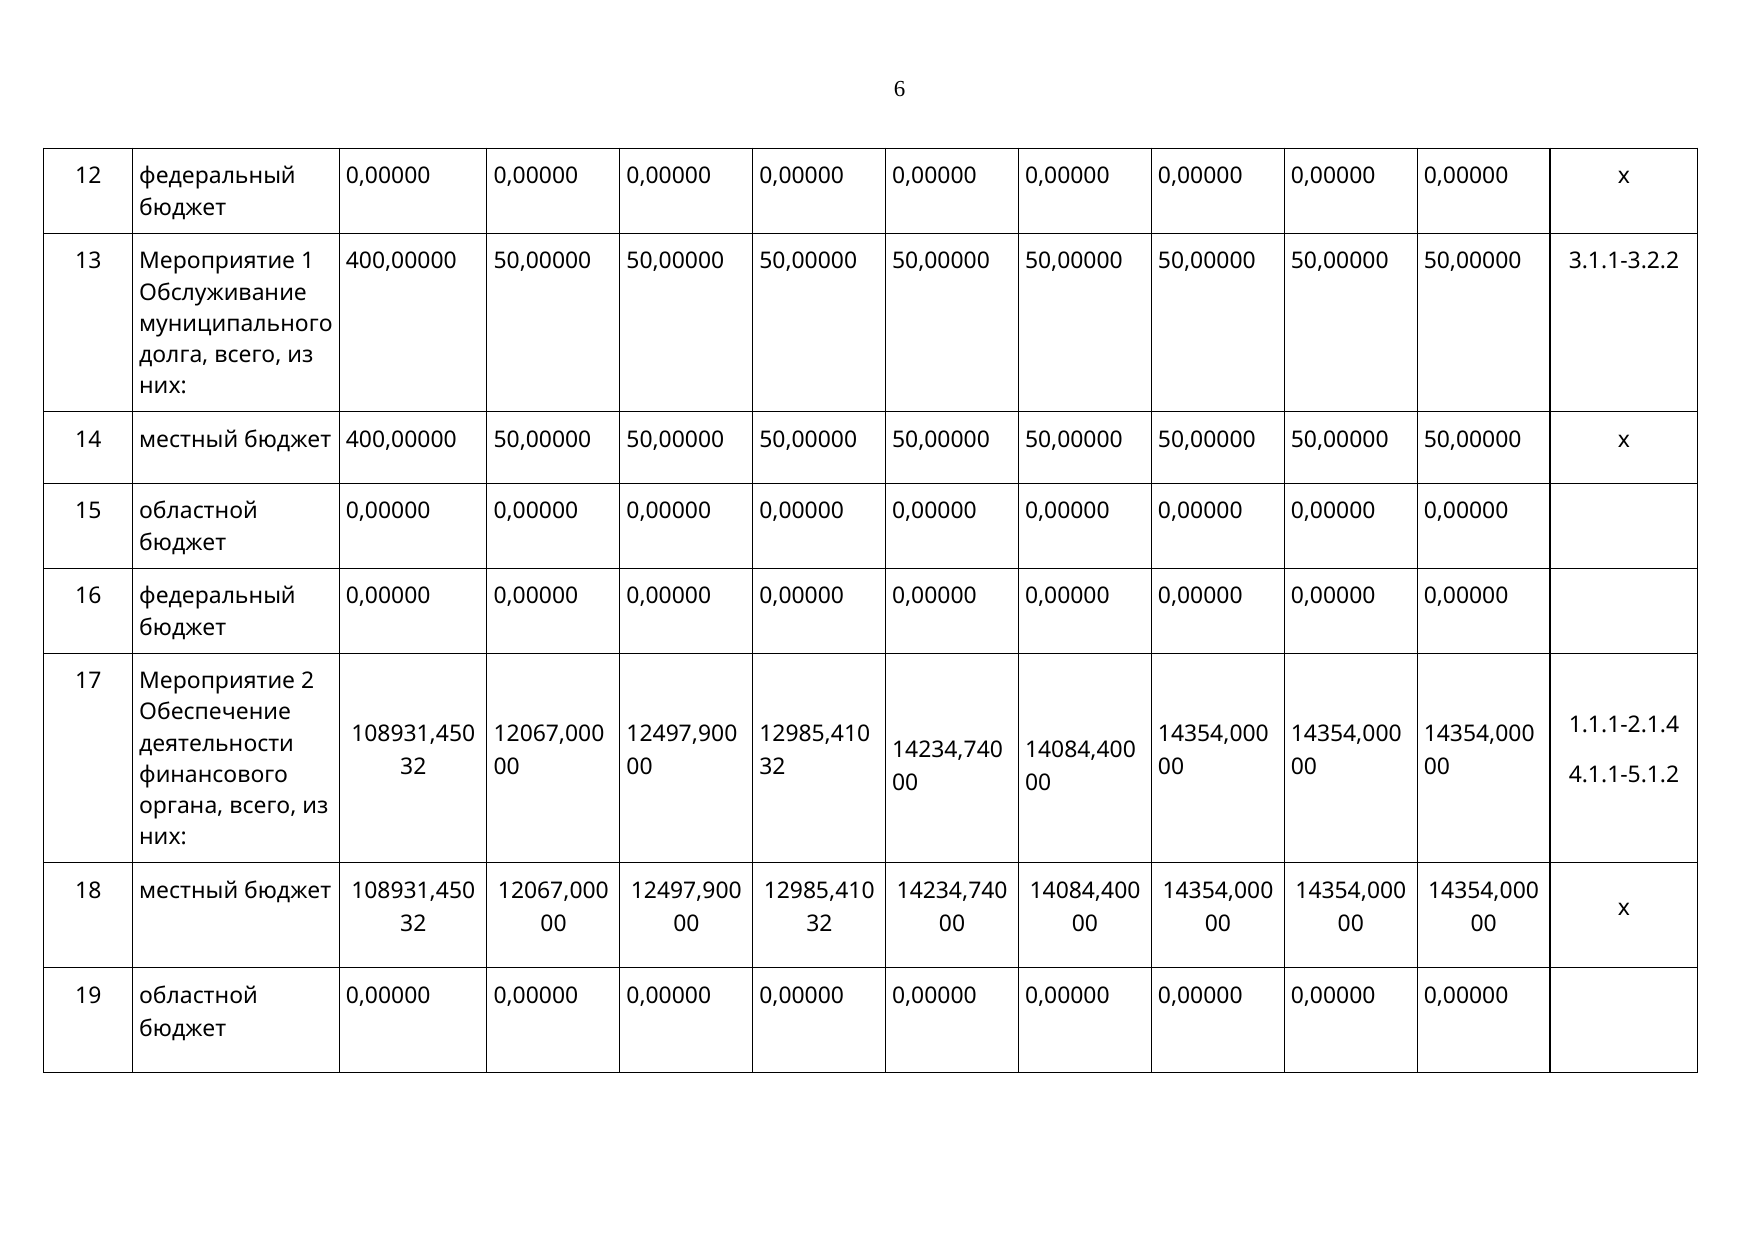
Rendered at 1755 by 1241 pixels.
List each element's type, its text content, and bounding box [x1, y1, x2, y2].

table_cell [1551, 484, 1697, 568]
table_cell 12985,41032 [753, 654, 885, 862]
table_cell 0,00000 [1152, 968, 1284, 1072]
table_cell Мероприятие 1 Обслуживание муниципального долга, всего, из них: [133, 234, 339, 411]
table_cell областной бюджет [133, 968, 339, 1072]
table_cell 0,00000 [1152, 569, 1284, 652]
table_cell 3.1.1-3.2.2 [1551, 234, 1697, 411]
table_cell 50,00000 [487, 234, 619, 411]
table_cell 0,00000 [753, 968, 885, 1072]
table_cell х [1551, 863, 1697, 967]
table_cell 12497,90000 [620, 654, 752, 862]
table_cell 50,00000 [886, 412, 1018, 483]
table_cell 0,00000 [753, 484, 885, 568]
table_cell 0,00000 [340, 968, 486, 1072]
table_cell 14354,00000 [1418, 863, 1549, 967]
table_cell 0,00000 [340, 149, 486, 232]
table_cell 0,00000 [620, 484, 752, 568]
table_cell Мероприятие 2 Обеспечение деятельности финансового органа, всего, из них: [133, 654, 339, 862]
table_cell 0,00000 [886, 968, 1018, 1072]
table_cell 0,00000 [1418, 484, 1549, 568]
table_cell 50,00000 [753, 234, 885, 411]
table_cell 14084,40000 [1019, 863, 1151, 967]
table_cell 0,00000 [1418, 968, 1549, 1072]
table_cell 13 [44, 234, 132, 411]
table_cell 50,00000 [487, 412, 619, 483]
table_cell местный бюджет [133, 412, 339, 483]
table_cell x [1551, 149, 1697, 232]
table_cell 50,00000 [753, 412, 885, 483]
table_cell 12497,90000 [620, 863, 752, 967]
table_cell 50,00000 [1418, 412, 1549, 483]
table_cell 14234,74000 [886, 654, 1018, 862]
table_cell 0,00000 [886, 149, 1018, 232]
table_cell 12067,00000 [487, 654, 619, 862]
table_cell 50,00000 [620, 234, 752, 411]
table_cell федеральный бюджет [133, 569, 339, 652]
table_cell 0,00000 [487, 968, 619, 1072]
table_cell 50,00000 [1019, 234, 1151, 411]
table_cell 14 [44, 412, 132, 483]
table_cell 15 [44, 484, 132, 568]
table_cell 19 [44, 968, 132, 1072]
table_cell 14354,00000 [1152, 654, 1284, 862]
table_cell 12067,00000 [487, 863, 619, 967]
table_cell 17 [44, 654, 132, 862]
table_cell 14354,00000 [1285, 863, 1417, 967]
table_cell 0,00000 [620, 149, 752, 232]
table_cell 0,00000 [1019, 569, 1151, 652]
table_cell 0,00000 [1152, 484, 1284, 568]
table_cell 400,00000 [340, 412, 486, 483]
table_cell 14354,00000 [1285, 654, 1417, 862]
table_cell 50,00000 [1019, 412, 1151, 483]
table_cell 16 [44, 569, 132, 652]
table_cell 108931,45032 [340, 863, 486, 967]
table_cell 0,00000 [1285, 484, 1417, 568]
table_cell 400,00000 [340, 234, 486, 411]
table_cell 0,00000 [1418, 149, 1549, 232]
table_cell 50,00000 [886, 234, 1018, 411]
table_cell 0,00000 [487, 569, 619, 652]
table_cell x [1551, 412, 1697, 483]
table_cell 0,00000 [1152, 149, 1284, 232]
table_cell 0,00000 [487, 484, 619, 568]
table_cell местный бюджет [133, 863, 339, 967]
table_cell 0,00000 [340, 569, 486, 652]
table_cell 108931,45032 [340, 654, 486, 862]
table_cell [1551, 968, 1697, 1072]
table_cell 50,00000 [620, 412, 752, 483]
table_cell 50,00000 [1152, 234, 1284, 411]
table_cell 0,00000 [1019, 968, 1151, 1072]
table_cell 0,00000 [886, 569, 1018, 652]
table_cell областной бюджет [133, 484, 339, 568]
table_cell 0,00000 [620, 569, 752, 652]
table_cell 12 [44, 149, 132, 232]
table_cell 18 [44, 863, 132, 967]
table_cell 12985,41032 [753, 863, 885, 967]
table_cell 14234,74000 [886, 863, 1018, 967]
table_cell 14084,40000 [1019, 654, 1151, 862]
table_cell 0,00000 [886, 484, 1018, 568]
table_cell 0,00000 [487, 149, 619, 232]
table_cell 0,00000 [1285, 569, 1417, 652]
table_cell 0,00000 [620, 968, 752, 1072]
table_cell 50,00000 [1285, 412, 1417, 483]
table_cell 0,00000 [340, 484, 486, 568]
table_cell 0,00000 [1285, 968, 1417, 1072]
table_cell 0,00000 [1285, 149, 1417, 232]
table_cell 1.1.1-2.1.4 4.1.1-5.1.2 [1551, 654, 1697, 862]
table_cell 50,00000 [1285, 234, 1417, 411]
table_cell 0,00000 [1019, 484, 1151, 568]
table_cell [1551, 569, 1697, 652]
table_cell 0,00000 [1418, 569, 1549, 652]
table_cell 50,00000 [1152, 412, 1284, 483]
table_cell 50,00000 [1418, 234, 1549, 411]
table_cell 0,00000 [753, 569, 885, 652]
table_cell 14354,00000 [1418, 654, 1549, 862]
table_cell федеральный бюджет [133, 149, 339, 232]
table_cell 0,00000 [1019, 149, 1151, 232]
table_cell 0,00000 [753, 149, 885, 232]
table_cell 14354,00000 [1152, 863, 1284, 967]
